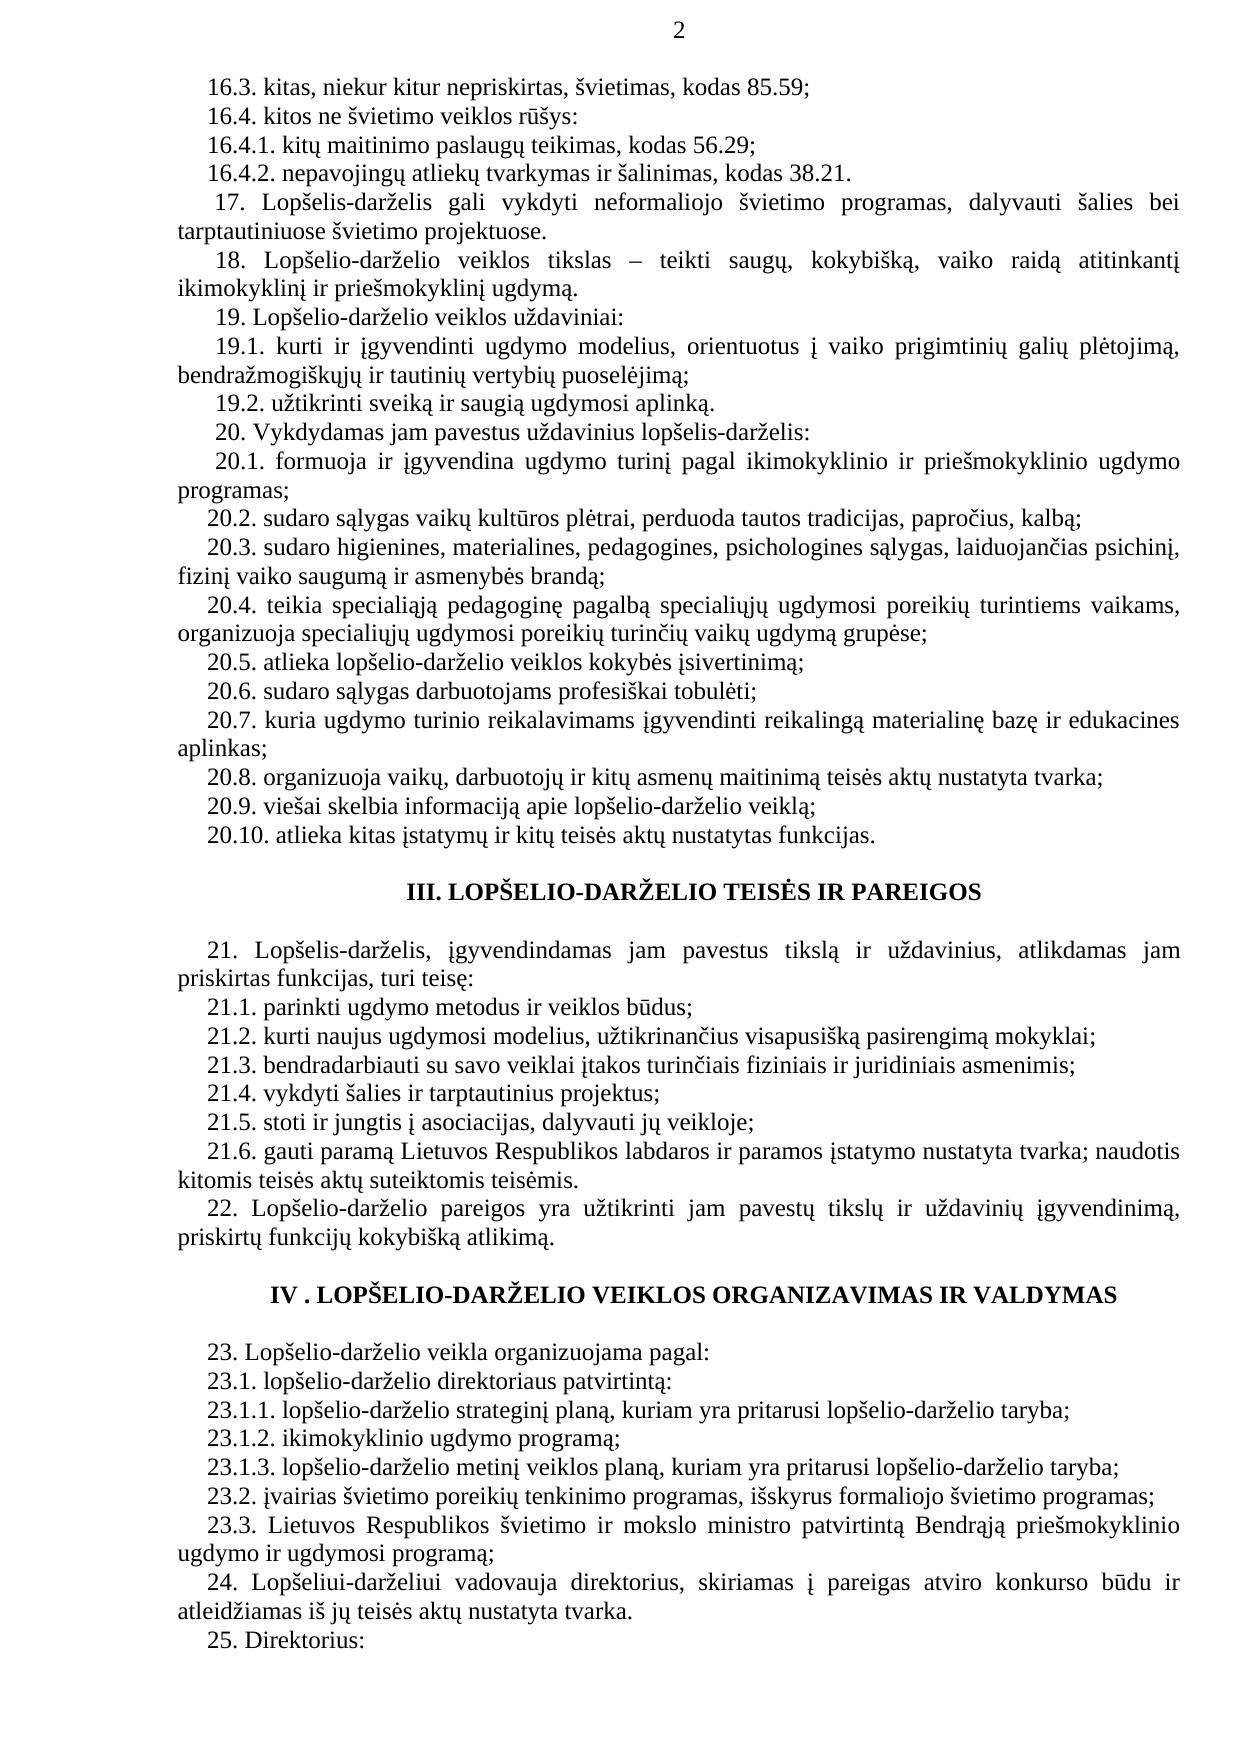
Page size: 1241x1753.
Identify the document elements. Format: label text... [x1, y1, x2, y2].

text 24. Lopšeliui-darželiui vadovauja direktorius, skiriamas į pareigas atviro konkurso būdu ir atleidžiamas iš jų teisės aktų nustatyta tvarka. [177, 1567, 1181, 1625]
text 16.4.2. nepavojingų atliekų tvarkymas ir šalinimas, kodas 38.21. [177, 158, 1181, 187]
text 20.1. formuoja ir įgyvendina ugdymo turinį pagal ikimokyklinio ir priešmokyklinio ugdymo programas; [177, 446, 1181, 503]
text 20.4. teikia specialiąją pedagoginę pagalbą specialiųjų ugdymosi poreikių turintiems vaikams, organizuoja specialiųjų ugdymosi poreikių turinčių vaikų ugdymą grupėse; [177, 590, 1181, 647]
text 21.5. stoti ir jungtis į asociacijas, dalyvauti jų veikloje; [207, 1107, 1181, 1136]
text III. LOPŠELIO-DARŽELIO TEISĖS IR PAREIGOS [177, 877, 1181, 906]
text 23.1. lopšelio-darželio direktoriaus patvirtintą: [207, 1366, 1181, 1395]
text 20. Vykdydamas jam pavestus uždavinius lopšelis-darželis: [177, 417, 1181, 446]
text 23.3. Lietuvos Respublikos švietimo ir mokslo ministro patvirtintą Bendrąją priešmokyklinio ugdymo ir ugdymosi programą; [177, 1510, 1181, 1567]
text 20.7. kuria ugdymo turinio reikalavimams įgyvendinti reikalingą materialinę bazę ir edukacines aplinkas; [177, 705, 1181, 762]
text IV . LOPŠELIO-DARŽELIO VEIKLOS ORGANIZAVIMAS IR VALDYMAS [177, 1280, 1181, 1308]
text 23.2. įvairias švietimo poreikių tenkinimo programas, išskyrus formaliojo švietimo programas; [207, 1481, 1181, 1510]
text 19. Lopšelio-darželio veiklos uždaviniai: [177, 302, 1181, 331]
text 23.1.2. ikimokyklinio ugdymo programą; [207, 1423, 1181, 1452]
text 20.3. sudaro higienines, materialines, pedagogines, psichologines sąlygas, laiduojančias psichinį, fizinį vaiko saugumą ir asmenybės brandą; [177, 532, 1181, 590]
text 20.8. organizuoja vaikų, darbuotojų ir kitų asmenų maitinimą teisės aktų nustatyta tvarka; [207, 762, 1181, 791]
text 20.9. viešai skelbia informaciją apie lopšelio-darželio veiklą; [207, 791, 1181, 820]
text 19.2. užtikrinti sveiką ir saugią ugdymosi aplinką. [207, 388, 1181, 417]
text 20.10. atlieka kitas įstatymų ir kitų teisės aktų nustatytas funkcijas. [207, 820, 1181, 848]
text 20.6. sudaro sąlygas darbuotojams profesiškai tobulėti; [207, 676, 1181, 705]
text 21.6. gauti paramą Lietuvos Respublikos labdaros ir paramos įstatymo nustatyta tvarka; naudotis kitomis teisės aktų suteiktomis teisėmis. [177, 1136, 1181, 1193]
text 21. Lopšelis-darželis, įgyvendindamas jam pavestus tikslą ir uždavinius, atlikdamas jam priskirtas funkcijas, turi teisę: [177, 935, 1181, 992]
text 23.1.3. lopšelio-darželio metinį veiklos planą, kuriam yra pritarusi lopšelio-darželio taryba; [207, 1452, 1181, 1481]
text 16.4. kitos ne švietimo veiklos rūšys: [177, 101, 1181, 130]
text 17. Lopšelis-darželis gali vykdyti neformaliojo švietimo programas, dalyvauti šalies bei tarptautiniuose švietimo projektuose. [177, 187, 1181, 245]
text 25. Direktorius: [177, 1625, 1181, 1653]
text 22. Lopšelio-darželio pareigos yra užtikrinti jam pavestų tikslų ir uždavinių įgyvendinimą, priskirtų funkcijų kokybišką atlikimą. [177, 1193, 1181, 1251]
text 21.1. parinkti ugdymo metodus ir veiklos būdus; [207, 992, 1181, 1021]
text 21.3. bendradarbiauti su savo veiklai įtakos turinčiais fiziniais ir juridiniais asmenimis; [207, 1050, 1181, 1078]
text 21.4. vykdyti šalies ir tarptautinius projektus; [207, 1078, 1181, 1107]
text 21.2. kurti naujus ugdymosi modelius, užtikrinančius visapusišką pasirengimą mokyklai; [207, 1021, 1181, 1050]
text 16.4.1. kitų maitinimo paslaugų teikimas, kodas 56.29; [177, 130, 1181, 158]
text 20.5. atlieka lopšelio-darželio veiklos kokybės įsivertinimą; [207, 647, 1181, 676]
text 23. Lopšelio-darželio veikla organizuojama pagal: [177, 1337, 1181, 1366]
text 19.1. kurti ir įgyvendinti ugdymo modelius, orientuotus į vaiko prigimtinių galių plėtojimą, bendražmogiškųjų ir tautinių vertybių puoselėjimą; [177, 331, 1181, 388]
text 23.1.1. lopšelio-darželio strateginį planą, kuriam yra pritarusi lopšelio-darželio taryba; [207, 1395, 1181, 1423]
text 20.2. sudaro sąlygas vaikų kultūros plėtrai, perduoda tautos tradicijas, papročius, kalbą; [207, 503, 1181, 532]
text 18. Lopšelio-darželio veiklos tikslas – teikti saugų, kokybišką, vaiko raidą atitinkantį ikimokyklinį ir priešmokyklinį ugdymą. [177, 245, 1181, 302]
text 16.3. kitas, niekur kitur nepriskirtas, švietimas, kodas 85.59; [177, 72, 1181, 101]
